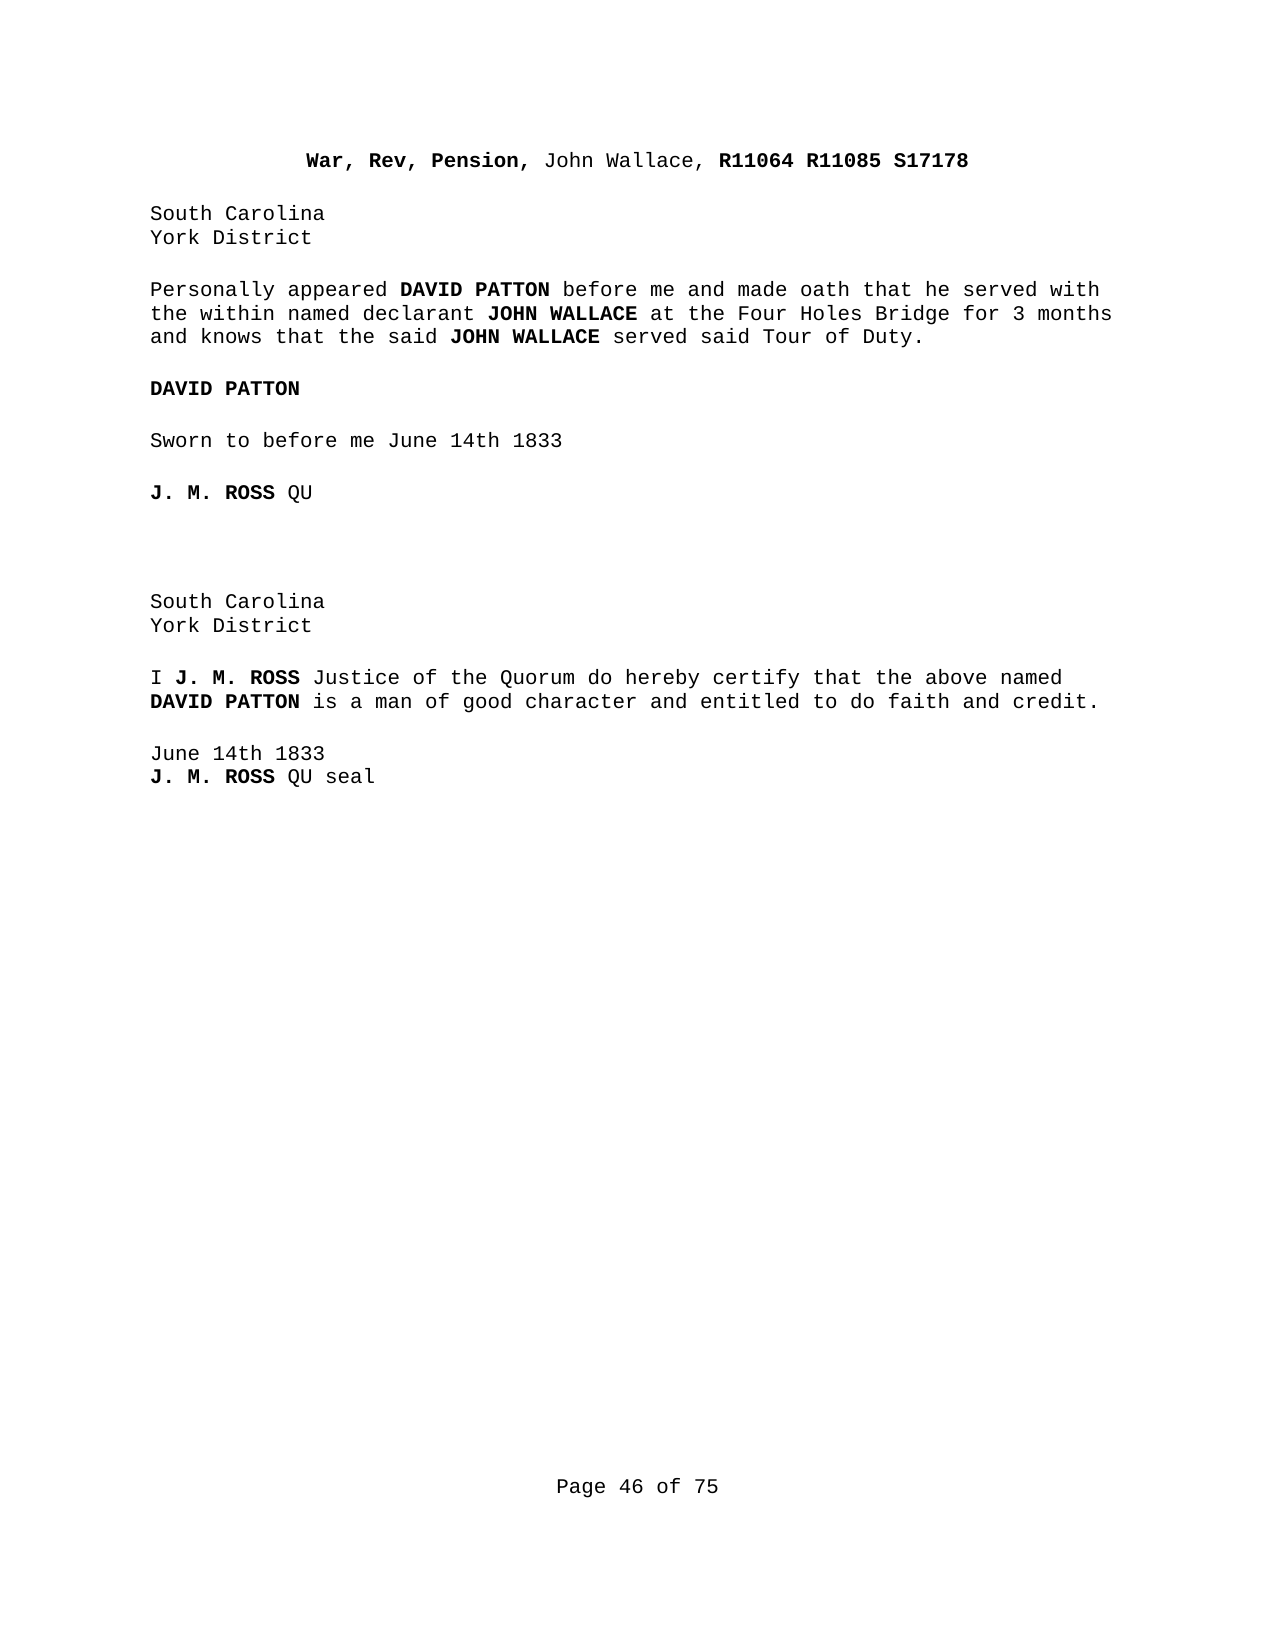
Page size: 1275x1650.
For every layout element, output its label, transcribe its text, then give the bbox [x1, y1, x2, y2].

text I j. m. Ross Justice of the Quorum do hereby certify that the above named David Patton is a man of good character and entitled to do faith and credit. [150, 667, 1125, 714]
text South Carolina [150, 203, 1125, 227]
text South Carolina [150, 591, 1125, 615]
text j. m. Ross QU seal [150, 766, 1125, 790]
text York District [150, 227, 1125, 250]
text David Patton [150, 378, 1125, 402]
text j. m. Ross QU [150, 482, 1125, 506]
text Sworn to before me June 14th 1833 [150, 430, 1125, 454]
text June 14th 1833 [150, 743, 1125, 766]
text Personally appeared David Patton before me and made oath that he served with the within named declarant John Wallace at the Four Holes Bridge for 3 months and knows that the said John Wallace served said Tour of Duty. [150, 279, 1125, 350]
text York District [150, 615, 1125, 639]
